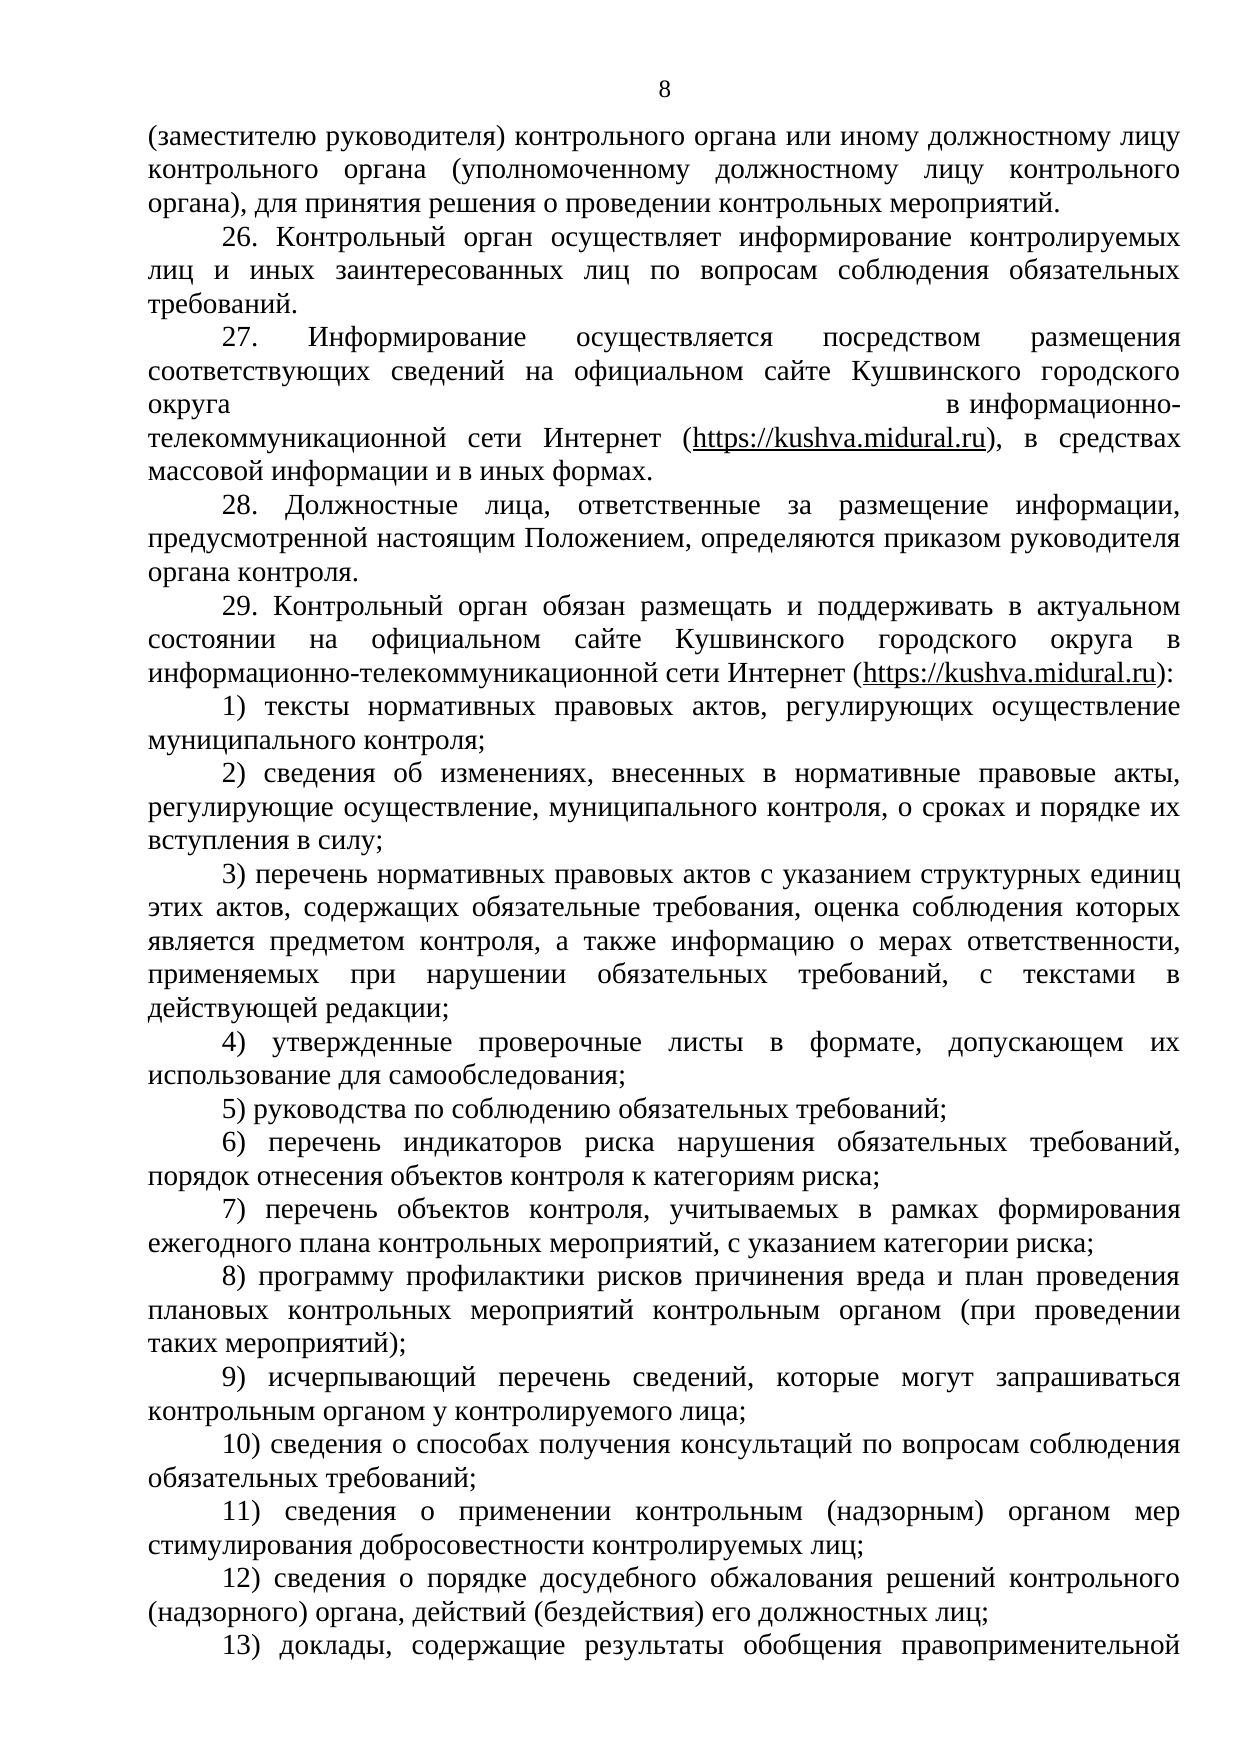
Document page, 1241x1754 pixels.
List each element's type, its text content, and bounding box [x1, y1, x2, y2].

text 7) перечень объектов контроля, учитываемых в рамках формирования ежегодного плана контрольных мероприятий, с указанием категории риска; [148, 1191, 1181, 1258]
text 3) перечень нормативных правовых актов с указанием структурных единиц этих актов, содержащих обязательные требования, оценка соблюдения которых является предметом контроля, а также информацию о мерах ответственности, применяемых при нарушении обязательных требований, с текстами в действующей редакции; [148, 856, 1181, 1024]
text 26. Контрольный орган осуществляет информирование контролируемых лиц и иных заинтересованных лиц по вопросам соблюдения обязательных требований. [148, 219, 1181, 319]
text 1) тексты нормативных правовых актов, регулирующих осуществление муниципального контроля; [148, 688, 1181, 755]
text 5) руководства по соблюдению обязательных требований; [148, 1091, 1181, 1124]
text 13) доклады, содержащие результаты обобщения правоприменительной [148, 1627, 1181, 1661]
text 11) сведения о применении контрольным (надзорным) органом мер стимулирования добросовестности контролируемых лиц; [148, 1493, 1181, 1560]
text 10) сведения о способах получения консультаций по вопросам соблюдения обязательных требований; [148, 1426, 1181, 1493]
text 6) перечень индикаторов риска нарушения обязательных требований, порядок отнесения объектов контроля к категориям риска; [148, 1124, 1181, 1191]
text 4) утвержденные проверочные листы в формате, допускающем их использование для самообследования; [148, 1024, 1181, 1091]
text 2) сведения об изменениях, внесенных в нормативные правовые акты, регулирующие осуществление, муниципального контроля, о сроках и порядке их вступления в силу; [148, 755, 1181, 856]
text 29. Контрольный орган обязан размещать и поддерживать в актуальном состоянии на официальном сайте Кушвинского городского округа в информационно-телекоммуникационной сети Интернет (https://kushva.midural.ru): [148, 588, 1181, 688]
text 28. Должностные лица, ответственные за размещение информации, предусмотренной настоящим Положением, определяются приказом руководителя органа контроля. [148, 487, 1181, 588]
text 12) сведения о порядке досудебного обжалования решений контрольного (надзорного) органа, действий (бездействия) его должностных лиц; [148, 1560, 1181, 1627]
text 9) исчерпывающий перечень сведений, которые могут запрашиваться контрольным органом у контролируемого лица; [148, 1359, 1181, 1426]
text 8) программу профилактики рисков причинения вреда и план проведения плановых контрольных мероприятий контрольным органом (при проведении таких мероприятий); [148, 1258, 1181, 1359]
text (заместителю руководителя) контрольного органа или иному должностному лицу контрольного органа (уполномоченному должностному лицу контрольного органа), для принятия решения о проведении контрольных мероприятий. [148, 118, 1181, 219]
text 27. Информирование осуществляется посредством размещения соответствующих сведений на официальном сайте Кушвинского городского округа в информационно-телекоммуникационной сети Интернет (https://kushva.midural.ru), в средствах массовой информации и в иных формах. [148, 319, 1181, 487]
